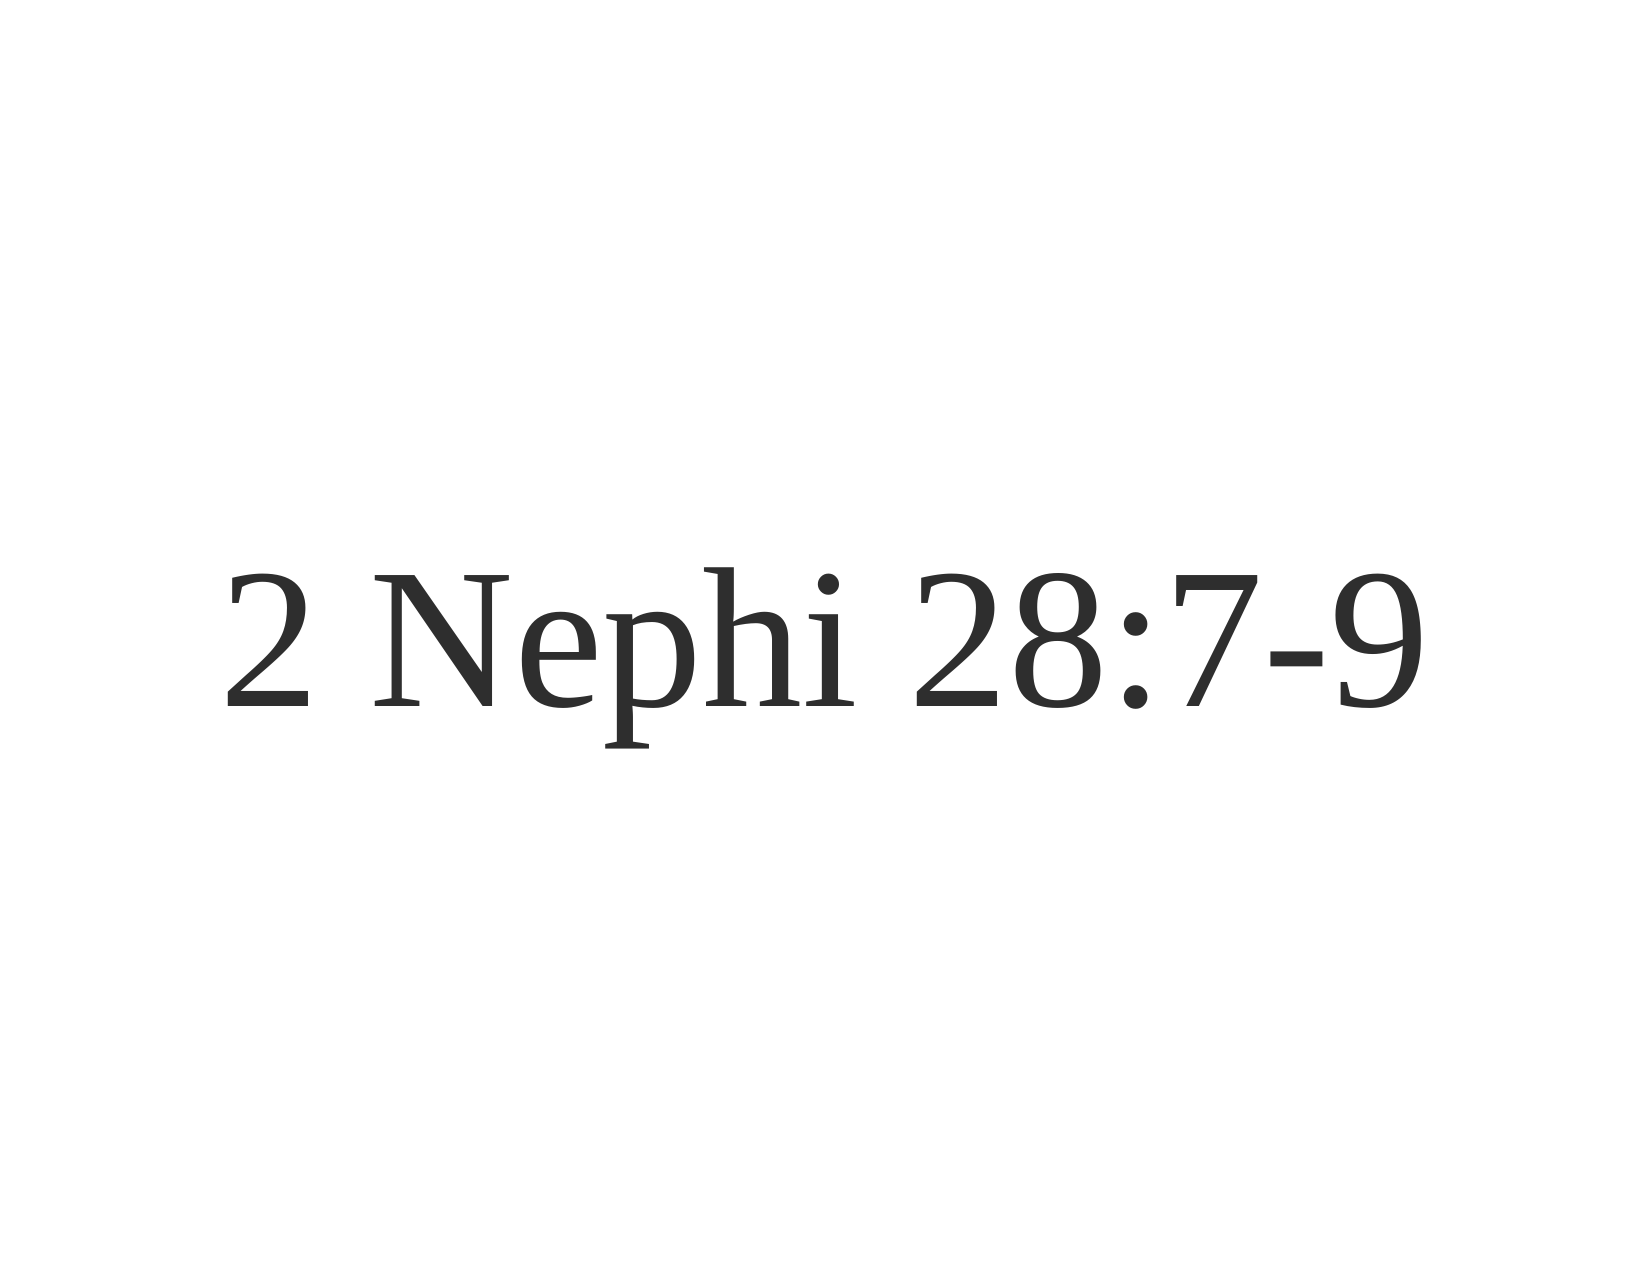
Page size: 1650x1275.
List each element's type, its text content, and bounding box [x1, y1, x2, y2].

text 2 Nephi 28:7-9 [60, 520, 1590, 750]
